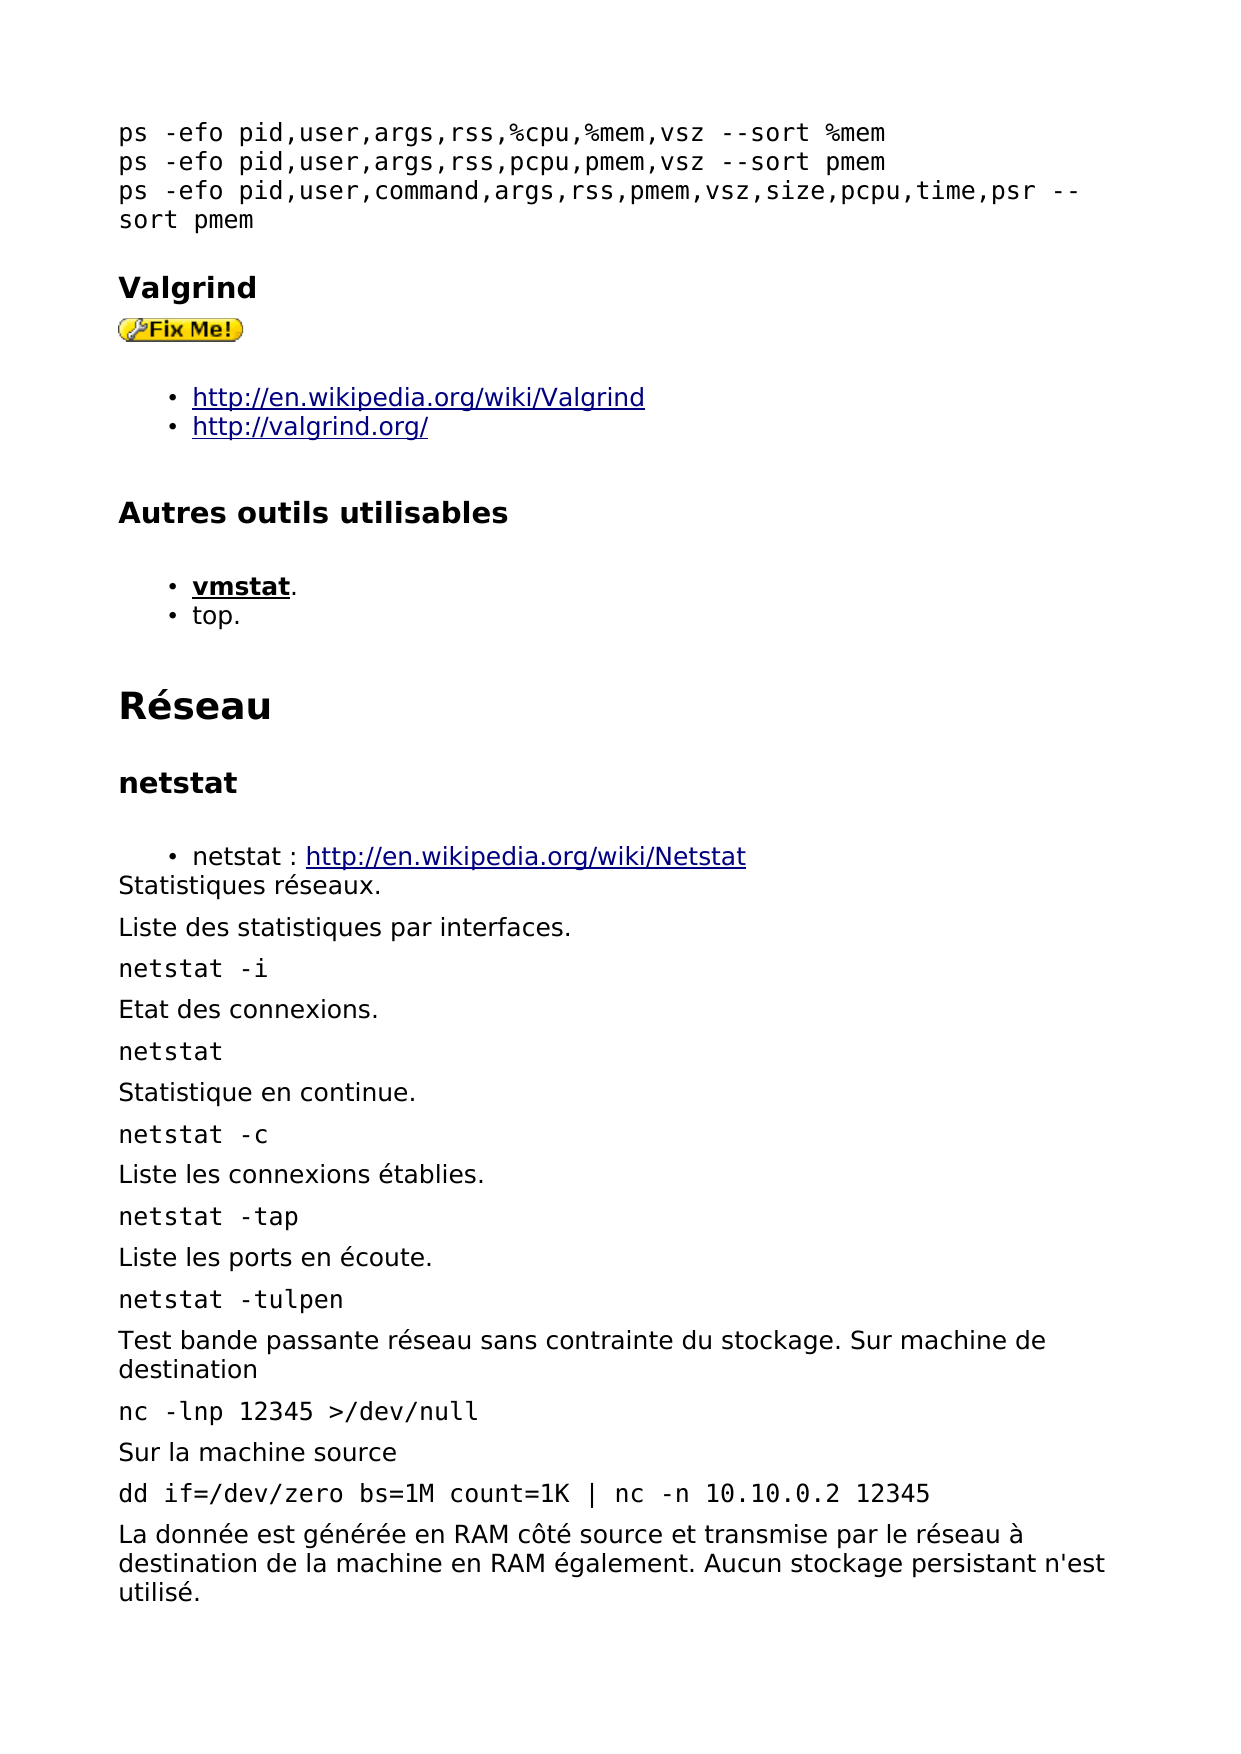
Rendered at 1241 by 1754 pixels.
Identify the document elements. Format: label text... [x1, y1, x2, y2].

text La donnée est générée en RAM côté source et transmise par le réseau à destination de la machine en RAM également. Aucun stockage persistant n'est utilisé. [118, 1520, 1122, 1608]
list netstat : http://en.wikipedia.org/wiki/Netstat [177, 842, 1122, 871]
text netstat -tulpen [118, 1285, 1122, 1314]
text Statistiques réseaux. [118, 871, 1122, 900]
text netstat -i [118, 954, 1122, 984]
text Sur la machine source [118, 1438, 1122, 1467]
text netstat -c [118, 1120, 1122, 1149]
picture [118, 318, 244, 342]
text dd if=/dev/zero bs=1M count=1K | nc -n 10.10.0.2 12345 [118, 1479, 1122, 1508]
text Etat des connexions. [118, 996, 1122, 1025]
text nc -lnp 12345 >/dev/null [118, 1397, 1122, 1426]
subtitle netstat [118, 766, 1122, 800]
subtitle Autres outils utilisables [118, 496, 1122, 530]
text Test bande passante réseau sans contrainte du stockage. Sur machine de destination [118, 1326, 1122, 1384]
subtitle Réseau [118, 685, 1122, 729]
text Liste les connexions établies. [118, 1161, 1122, 1190]
text Liste des statistiques par interfaces. [118, 913, 1122, 942]
list http://en.wikipedia.org/wiki/Valgrind [177, 383, 1122, 413]
list vmstat. [177, 572, 1122, 601]
text Liste les ports en écoute. [118, 1243, 1122, 1272]
text ps -efo pid,user,args,rss,%cpu,%mem,vsz --sort %mem ps -efo pid,user,args,rss,pcpu,pmem,vsz --sort pmem ps -efo pid,user,command,args,rss,pmem,vsz,size,pcpu,time,psr --sort pmem [118, 118, 1122, 235]
subtitle Valgrind [118, 272, 1122, 306]
list top. [177, 601, 1122, 631]
text netstat -tap [118, 1202, 1122, 1232]
text netstat [118, 1037, 1122, 1066]
text Statistique en continue. [118, 1078, 1122, 1107]
list http://valgrind.org/ [177, 413, 1122, 442]
